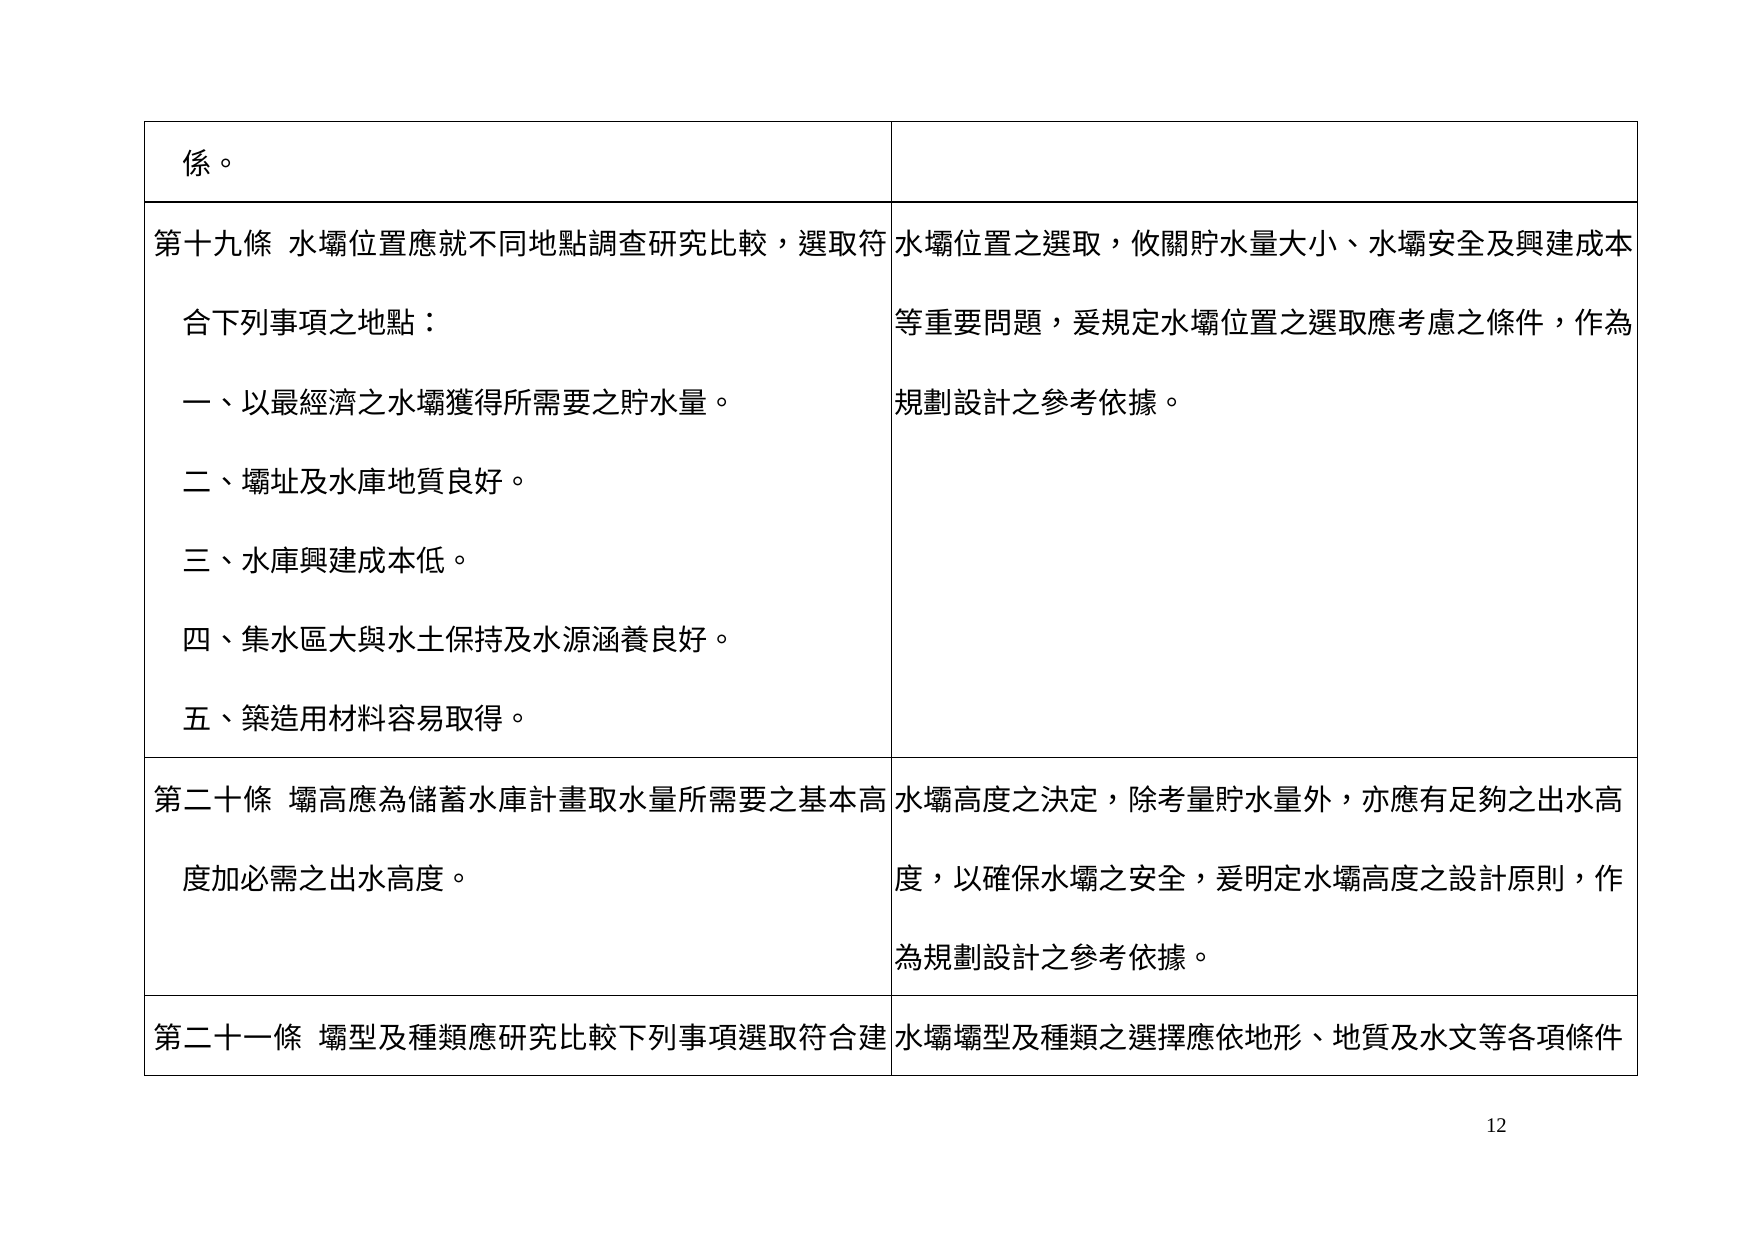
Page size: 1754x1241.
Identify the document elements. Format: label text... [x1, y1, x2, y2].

table_cell 水壩高度之決定，除考量貯水量外，亦應有足夠之出水高度，以確保水壩之安全，爰明定水壩高度之設計原則，作為規劃設計之參考依據。 [892, 758, 1637, 995]
table_cell 第二十一條 壩型及種類應研究比較下列事項選取符合建 [145, 996, 891, 1075]
table_cell 係。 [145, 122, 891, 201]
table_cell 水壩壩型及種類之選擇應依地形、地質及水文等各項條件 [892, 996, 1637, 1075]
table_cell [892, 122, 1637, 201]
table_cell 第二十條 壩高應為儲蓄水庫計畫取水量所需要之基本高度加必需之出水高度。 [145, 758, 891, 995]
table_cell 水壩位置之選取，攸關貯水量大小、水壩安全及興建成本等重要問題，爰規定水壩位置之選取應考慮之條件，作為規劃設計之參考依據。 [892, 203, 1637, 757]
table_cell 第十九條 水壩位置應就不同地點調查研究比較，選取符合下列事項之地點： 一、以最經濟之水壩獲得所需要之貯水量。 二、壩址及水庫地質良好。 三、水庫興建成本低。 四、集水區大與水土保持及水源涵養良好。 五、築造用材料容易取得。 [145, 203, 891, 757]
